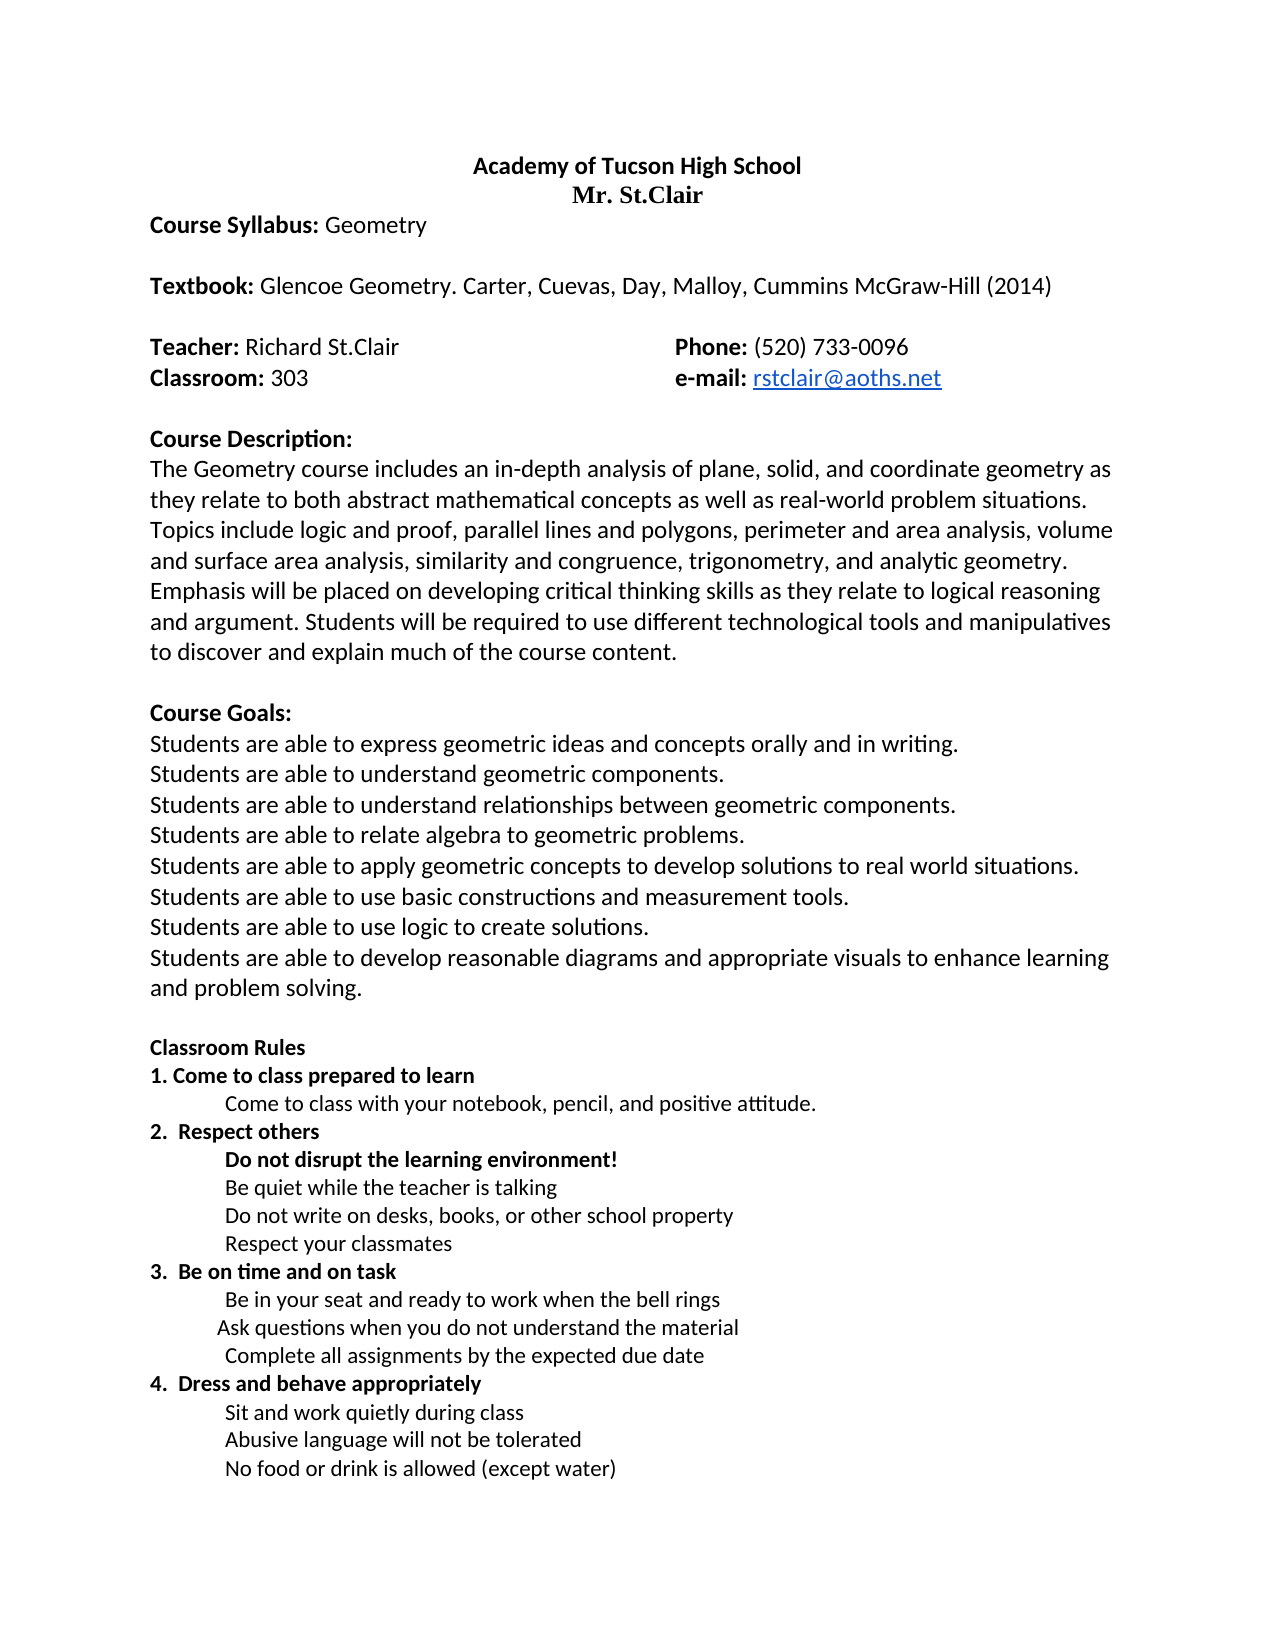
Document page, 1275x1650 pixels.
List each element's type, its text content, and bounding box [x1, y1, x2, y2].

text 1. Come to class prepared to learn [150, 1061, 1125, 1089]
text Be in your seat and ready to work when the bell rings [150, 1286, 1125, 1313]
text 4. Dress and behave appropriately [150, 1369, 1125, 1398]
text Classroom: 303 e-mail: rstclair@aoths.net [150, 362, 1125, 392]
text Ask questions when you do not understand the material [150, 1313, 1125, 1342]
subtitle Mr. St.Clair [150, 181, 1125, 209]
text Respect your classmates [150, 1229, 1125, 1257]
text Students are able to understand relationships between geometric components. [150, 789, 1125, 820]
text Textbook: Glencoe Geometry. Carter, Cuevas, Day, Malloy, Cummins McGraw-Hill (2014) [150, 270, 1125, 301]
text Do not disrupt the learning environment! [150, 1145, 1125, 1173]
text Teacher: Richard St.Clair Phone: (520) 733-0096 [150, 331, 1125, 362]
text Students are able to understand geometric components. [150, 759, 1125, 789]
text Classroom Rules [150, 1033, 1125, 1061]
text Come to class with your notebook, pencil, and positive attitude. [150, 1089, 1125, 1117]
text The Geometry course includes an in-depth analysis of plane, solid, and coordinate geometry as they relate to both abstract mathematical concepts as well as real-world problem situations. Topics include logic and proof, parallel lines and polygons, perimeter and area analysis, volume and surface area analysis, similarity and congruence, trigonometry, and analytic geometry. Emphasis will be placed on developing critical thinking skills as they relate to logical reasoning and argument. Students will be required to use different technological tools and manipulatives to discover and explain much of the course content. [150, 453, 1125, 667]
text Course Goals: [150, 698, 1125, 728]
text 2. Respect others [150, 1117, 1125, 1145]
text Students are able to develop reasonable diagrams and appropriate visuals to enhance learning and problem solving. [150, 942, 1125, 1003]
text Course Syllabus: Geometry [150, 209, 1125, 240]
text Course Description: [150, 423, 1125, 453]
text Be quiet while the teacher is talking [150, 1173, 1125, 1201]
text No food or drink is allowed (except water) [150, 1454, 1125, 1482]
text Complete all assignments by the expected due date [150, 1342, 1125, 1369]
text Students are able to use logic to create solutions. [150, 911, 1125, 942]
text Sit and work quietly during class [150, 1398, 1125, 1426]
text Students are able to apply geometric concepts to develop solutions to real world situations. Students are able to use basic constructions and measurement tools. [150, 850, 1125, 911]
text Students are able to express geometric ideas and concepts orally and in writing. [150, 728, 1125, 759]
text Abusive language will not be tolerated [150, 1426, 1125, 1454]
text 3. Be on time and on task [150, 1257, 1125, 1286]
text Academy of Tucson High School [150, 150, 1125, 181]
text Students are able to relate algebra to geometric problems. [150, 820, 1125, 850]
text Do not write on desks, books, or other school property [150, 1201, 1125, 1229]
